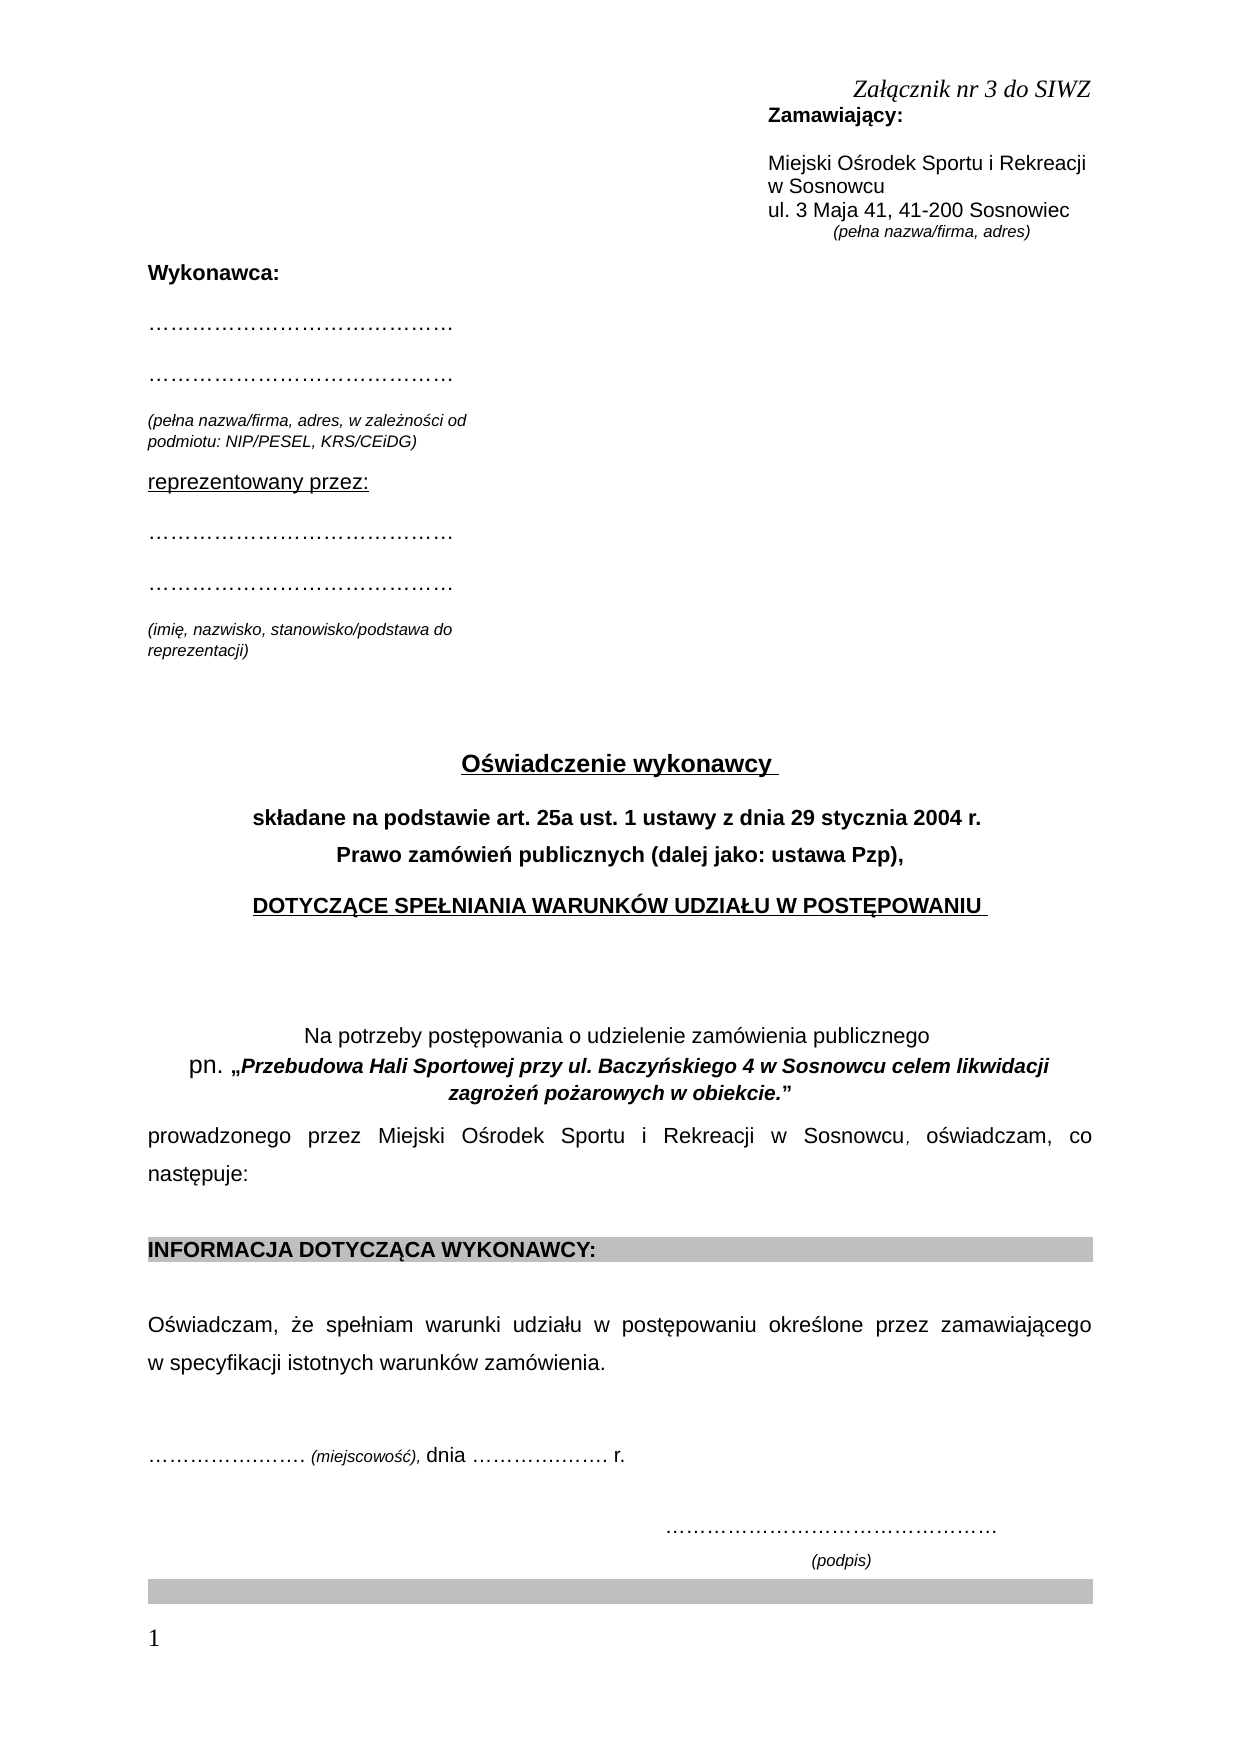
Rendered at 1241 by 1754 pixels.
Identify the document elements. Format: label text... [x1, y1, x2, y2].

text ul. 3 Maja 41, 41-200 Sosnowiec [768, 198, 1093, 222]
text Zamawiający: [694, 102, 1093, 126]
text ………………………………………………………………………… [148, 310, 472, 386]
text (pełna nazwa/firma, adres) [768, 222, 1093, 241]
text reprezentowany przez: [148, 469, 1093, 494]
text INFORMACJA DOTYCZĄCA WYKONAWCY: [148, 1237, 1093, 1262]
text (pełna nazwa/firma, adres, w zależności od podmiotu: NIP/PESEL, KRS/CEiDG) [148, 411, 472, 451]
text ………………………………………………………………………… [148, 519, 472, 595]
text Miejski Ośrodek Sportu i Rekreacji w Sosnowcu [768, 150, 1093, 198]
text składane na podstawie art. 25a ust. 1 ustawy z dnia 29 stycznia 2004 r. [148, 804, 1093, 830]
text DOTYCZĄCE SPEŁNIANIA WARUNKÓW UDZIAŁU W POSTĘPOWANIU [148, 893, 1093, 956]
text (podpis) [738, 1550, 1093, 1569]
text Oświadczam, że spełniam warunki udziału w postępowaniu określone przez zamawiającego w specyfikacji istotnych warunków zamówienia. [148, 1312, 1093, 1375]
text (imię, nazwisko, stanowisko/podstawa do reprezentacji) [148, 620, 472, 660]
text Wykonawca: [148, 259, 1093, 285]
text …………….……. (miejscowość), dnia ………….……. r. [148, 1442, 1093, 1466]
text ………………………………………… [148, 1514, 1093, 1538]
text prowadzonego przez Miejski Ośrodek Sportu i Rekreacji w Sosnowcu, oświadczam, co następuje: [148, 1123, 1093, 1186]
text Na potrzeby postępowania o udzielenie zamówienia publicznego pn. „Przebudowa Hali Sportowej przy ul. Baczyńskiego 4 w Sosnowcu celem likwidacji zagrożeń pożarowych w obiekcie.” [148, 1023, 1093, 1105]
text Oświadczenie wykonawcy [148, 749, 1093, 778]
text Prawo zamówień publicznych (dalej jako: ustawa Pzp), [148, 842, 1093, 868]
